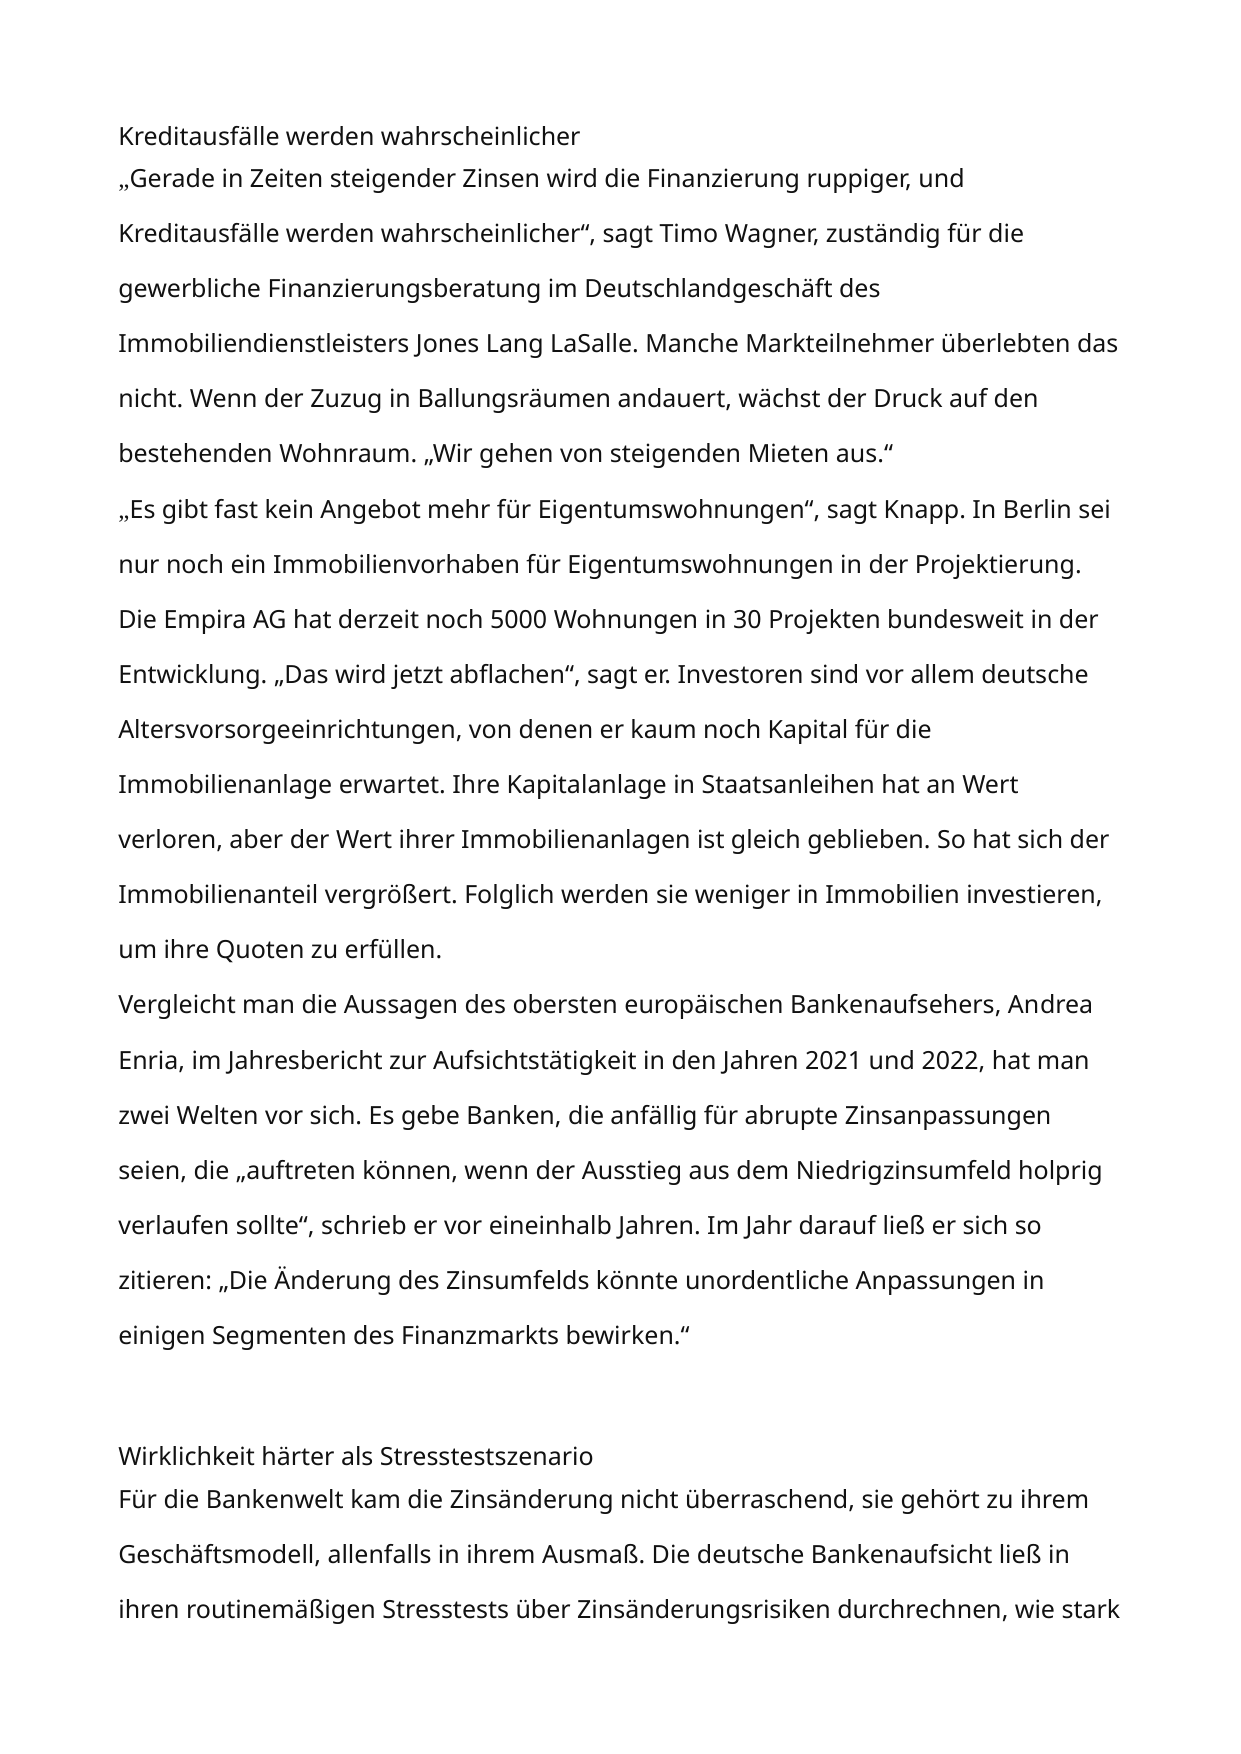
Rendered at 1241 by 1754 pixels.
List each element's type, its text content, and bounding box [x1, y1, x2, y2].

text Für die Bankenwelt kam die Zinsän­derung nicht überraschend, sie gehört zu ihrem Geschäftsmodell, allenfalls in ihrem Ausmaß. Die deutsche Bankenaufsicht ließ in ihren routinemäßigen Stresstests über Zinsänderungsrisiken durchrechnen, wie stark [118, 1481, 1122, 1626]
text „Gerade in Zeiten steigender Zinsen wird die Finanzierung ruppiger, und Kreditausfälle werden wahrscheinlicher“, sagt Timo Wagner, zuständig für die gewerbliche Fi­nanzierungsberatung im Deutschland­ge­schäft des Immobiliendienstleisters Jones Lang LaSalle. Manche Markteilnehmer überlebten das nicht. Wenn der Zuzug in Ballungsräumen andauert, wächst der Druck auf den bestehenden Wohnraum. „Wir gehen von steigenden Mieten aus.“ [118, 161, 1122, 470]
subtitle Kreditausfälle werden wahrscheinlicher [118, 118, 1122, 152]
text „Es gibt fast kein Angebot mehr für Ei­gentumswohnungen“, sagt Knapp. In Berlin sei nur noch ein Immobilienvorhaben für Eigentumswohnungen in der Projektierung. Die Empira AG hat derzeit noch 5000 Wohnungen in 30 Projekten bundesweit in der Entwicklung. „Das wird jetzt abflachen“, sagt er. Investoren sind vor allem deutsche Altersvorsorgeeinrichtungen, von denen er kaum noch Kapital für die Immobilienanlage erwartet. Ihre Kapitalanlage in Staatsanleihen hat an Wert verloren, aber der Wert ihrer Immobilienanlagen ist gleich geblieben. So hat sich der Immobilienanteil vergrößert. Folglich werden sie weniger in Immobilien investieren, um ihre Quoten zu erfüllen. [118, 491, 1122, 966]
subtitle Wirklichkeit härter als Stresstestszenario [118, 1439, 1122, 1473]
text Vergleicht man die Aussagen des obersten europäischen Bankenaufsehers, An­drea Enria, im Jahresbericht zur Aufsichtstätigkeit in den Jahren 2021 und 2022, hat man zwei Welten vor sich. Es gebe Banken, die anfällig für abrupte Zinsanpassungen seien, die „auftreten können, wenn der Ausstieg aus dem Niedrigzinsumfeld holprig verlaufen sollte“, schrieb er vor eineinhalb Jahren. Im Jahr darauf ließ er sich so zitieren: „Die Änderung des Zinsumfelds könnte unordentliche Anpassungen in einigen Segmenten des Finanzmarkts bewirken.“ [118, 987, 1122, 1352]
